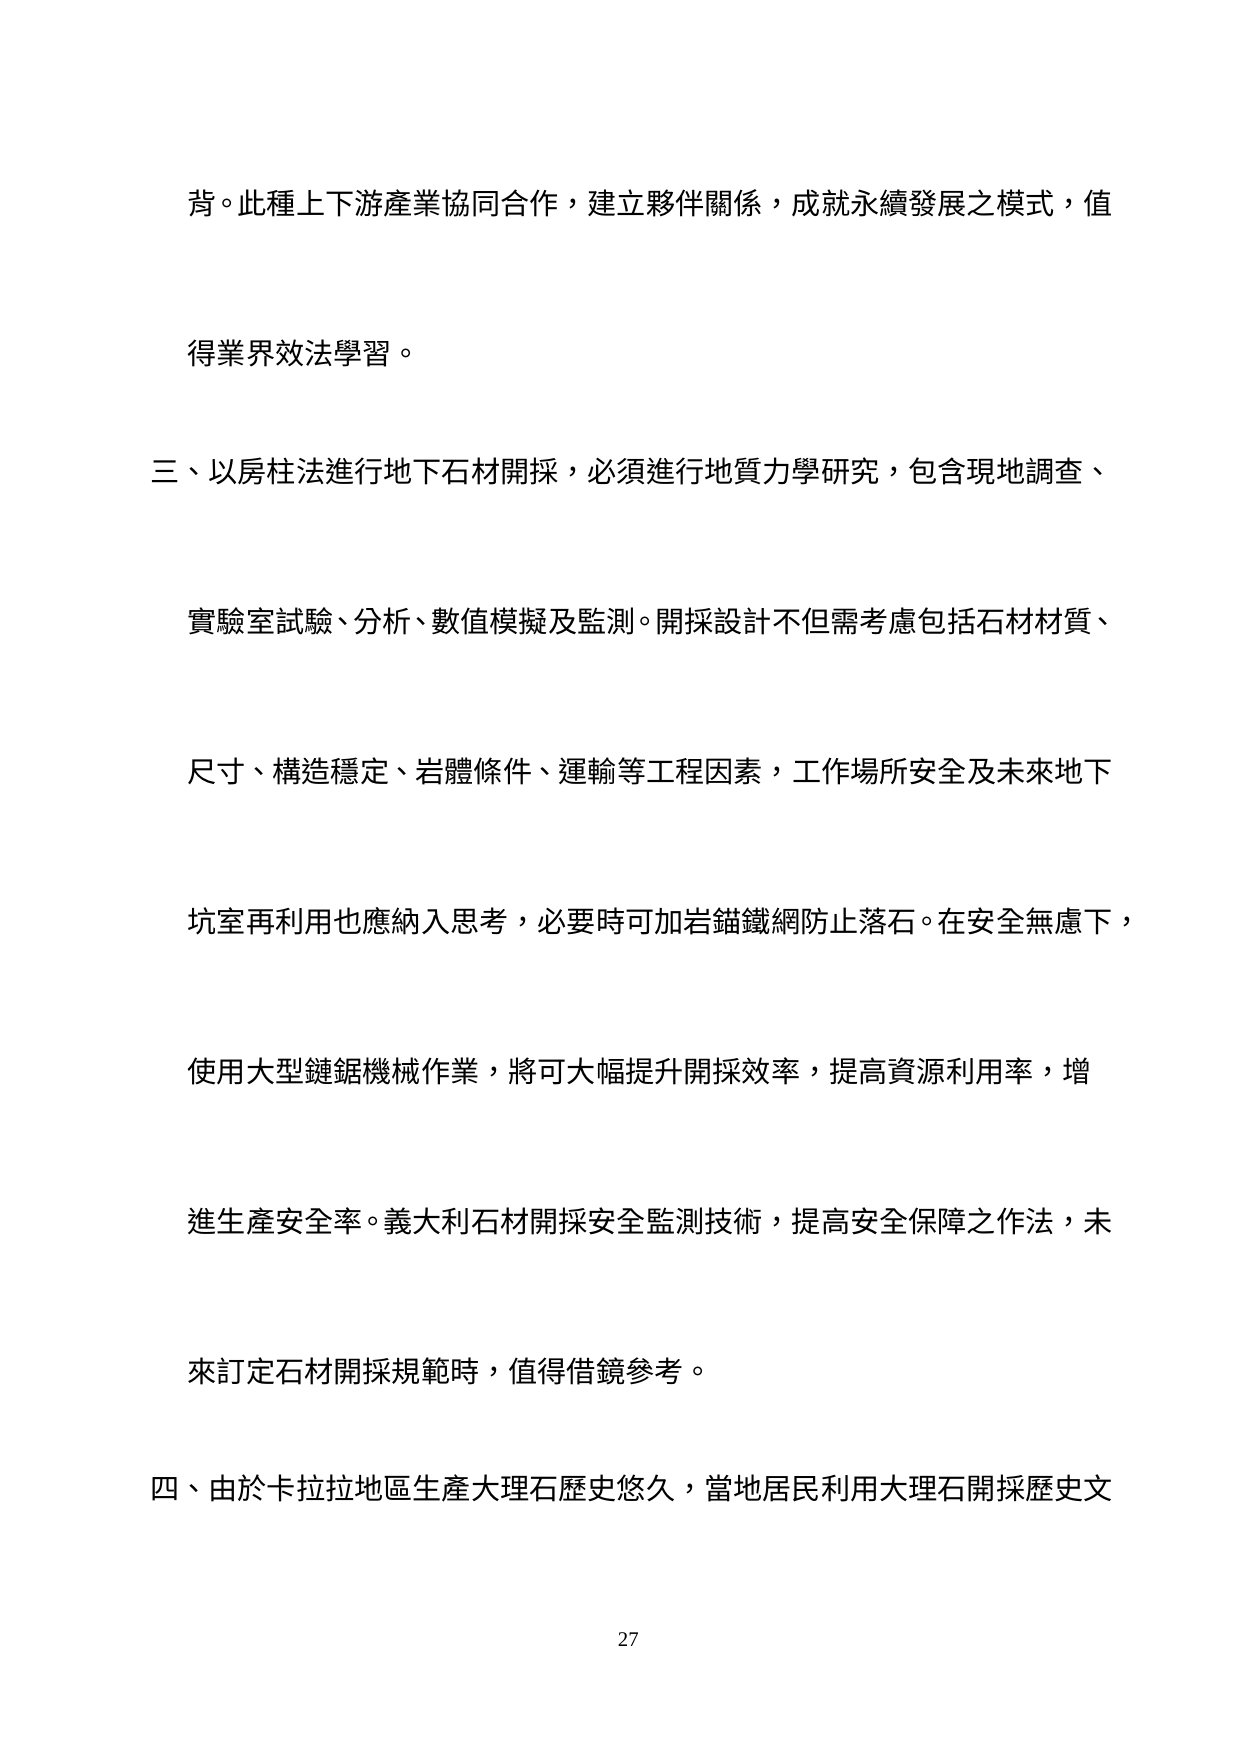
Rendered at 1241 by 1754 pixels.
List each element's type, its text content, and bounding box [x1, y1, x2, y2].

text 三、以房柱法進行地下石材開採，必須進行地質力學研究，包含現地調查、實驗室試驗、分析、數值模擬及監測。開採設計不但需考慮包括石材材質、尺寸、構造穩定、岩體條件、運輸等工程因素，工作場所安全及未來地下坑室再利用也應納入思考，必要時可加岩錨鐵網防止落石。在安全無慮下，使用大型鏈鋸機械作業，將可大幅提升開採效率，提高資源利用率，增進生產安全率。義大利石材開採安全監測技術，提高安全保障之作法，未來訂定石材開採規範時，值得借鏡參考。 [150, 432, 1112, 1407]
text 二、義大利礦山開採石材不僅使用裝備極為先進，採礦及加工設備研發製造技術也是引領世界潮流。此乃義大利充分利用其自然資源優勢，多樣紋路花色，優秀技術勞工，先進技術設備，生產高價之大理石石材原石及石板，行銷全球，然其業者並不以此為滿足，相關設備製造商更與使用者合作，相互持續協助，進行原型設備現地實驗，不斷投入改良或研發新型設備，形成正向循環，因此得以延伸整體產業之價值鏈，造就義大利大理石礦業成為該國經濟上重要之產業。由於設備廠商擁有多項核心技術，雖有仿製者，但無論從設計外觀或使用功能而言，仿製者皆難以望其項背。此種上下游產業協同合作，建立夥伴關係，成就永續發展之模式，值得業界效法學習。 [150, 164, 1112, 389]
text 四、由於卡拉拉地區生產大理石歷史悠久，當地居民利用大理石開採歷史文化之人文資源，結合採礦方法與技術及礦山景觀之自然資源，展示義大利之文化力與礦業力，開展大理石旅遊，此不但宣傳當地之大理石文化，更為社區經濟帶來旅遊收益，實值得業者思考學習。 [150, 1449, 1112, 1524]
